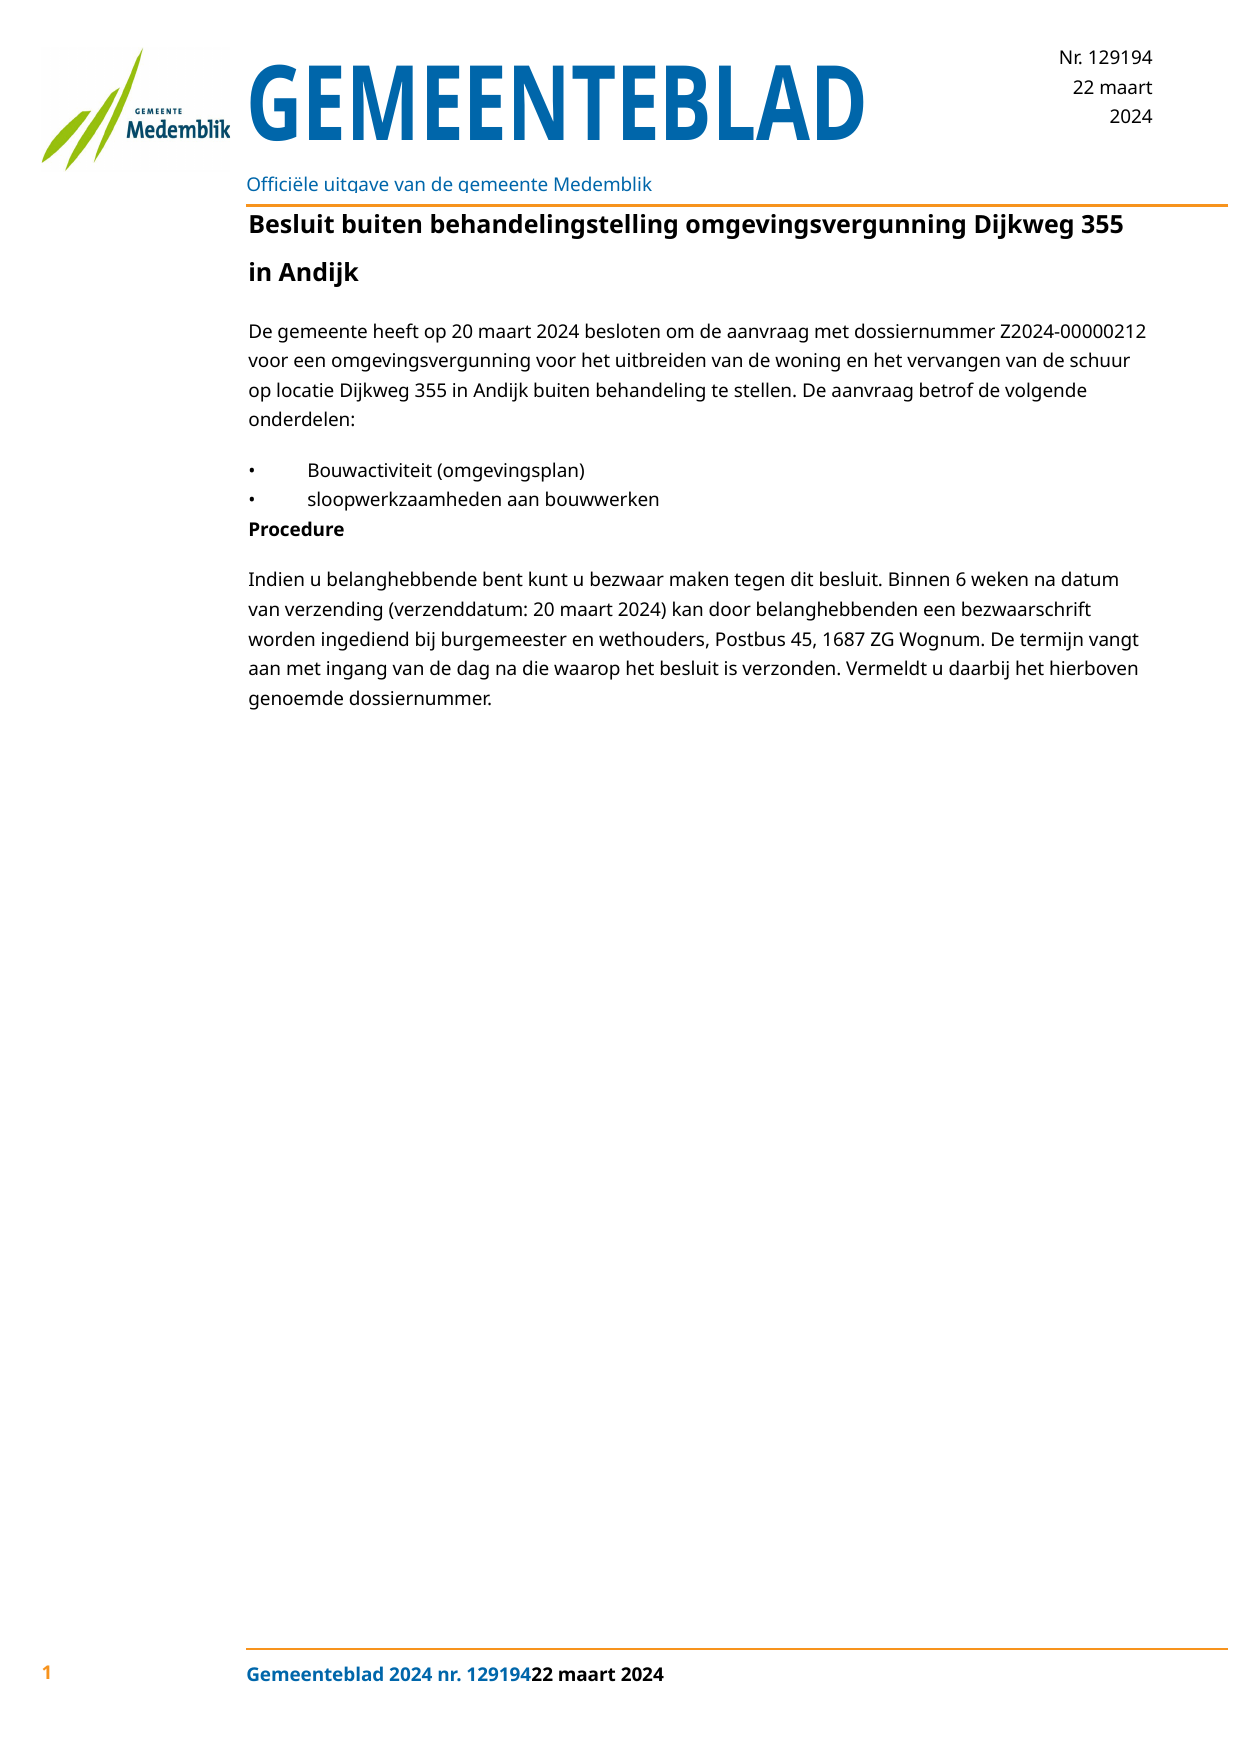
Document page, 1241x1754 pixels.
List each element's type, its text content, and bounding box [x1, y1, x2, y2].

text De gemeente heeft op 20 maart 2024 besloten om de aanvraag met dossiernummer Z2024-00000212 voor een omgevingsvergunning voor het uitbreiden van de woning en het vervangen van de schuur op locatie Dijkweg 355 in Andijk buiten behandeling te stellen. De aanvraag betrof de volgende onderdelen: [248, 318, 1152, 432]
list Bouwactiviteit (omgevingsplan) [248, 457, 1152, 483]
list sloopwerkzaamheden aan bouwwerken [248, 487, 1152, 512]
text Indien u belanghebbende bent kunt u bezwaar maken tegen dit besluit. Binnen 6 weken na datum van verzending (verzenddatum: 20 maart 2024) kan door belanghebbenden een bezwaarschrift worden ingediend bij burgemeester en wethouders, Postbus 45, 1687 ZG Wognum. De termijn vangt aan met ingang van de dag na die waarop het besluit is verzonden. Vermeldt u daarbij het hierboven genoemde dossiernummer. [248, 567, 1152, 711]
text Besluit buiten behandelingstelling omgevingsvergunning Dijkweg 355 in Andijk [248, 207, 1152, 288]
text Procedure [248, 516, 1152, 542]
picture [41, 47, 231, 172]
